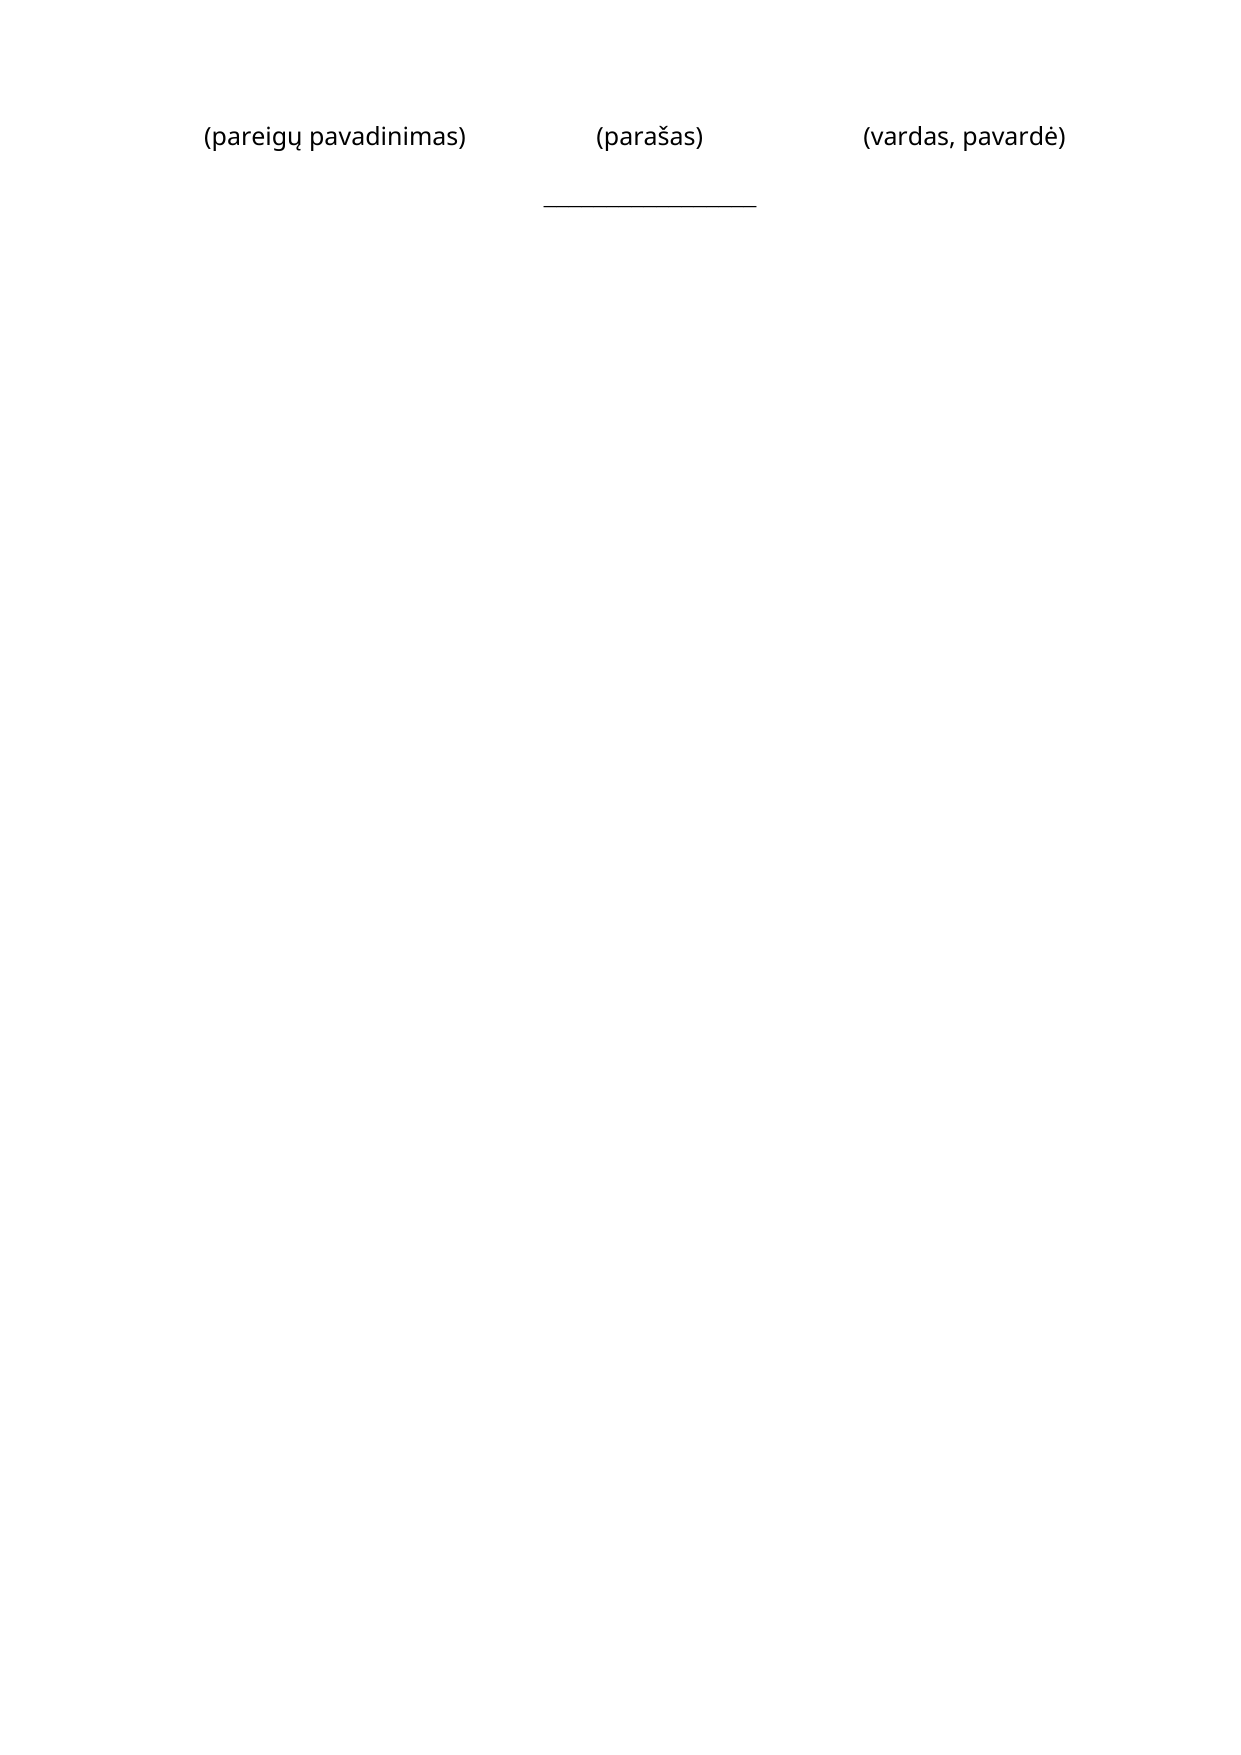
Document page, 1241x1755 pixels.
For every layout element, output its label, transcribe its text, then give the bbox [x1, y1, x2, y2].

table_header (pareigų pavadinimas) [177, 118, 492, 152]
text _________________ [177, 181, 1122, 210]
table_header (vardas, pavardė) [807, 118, 1122, 152]
table_header (parašas) [493, 118, 807, 152]
